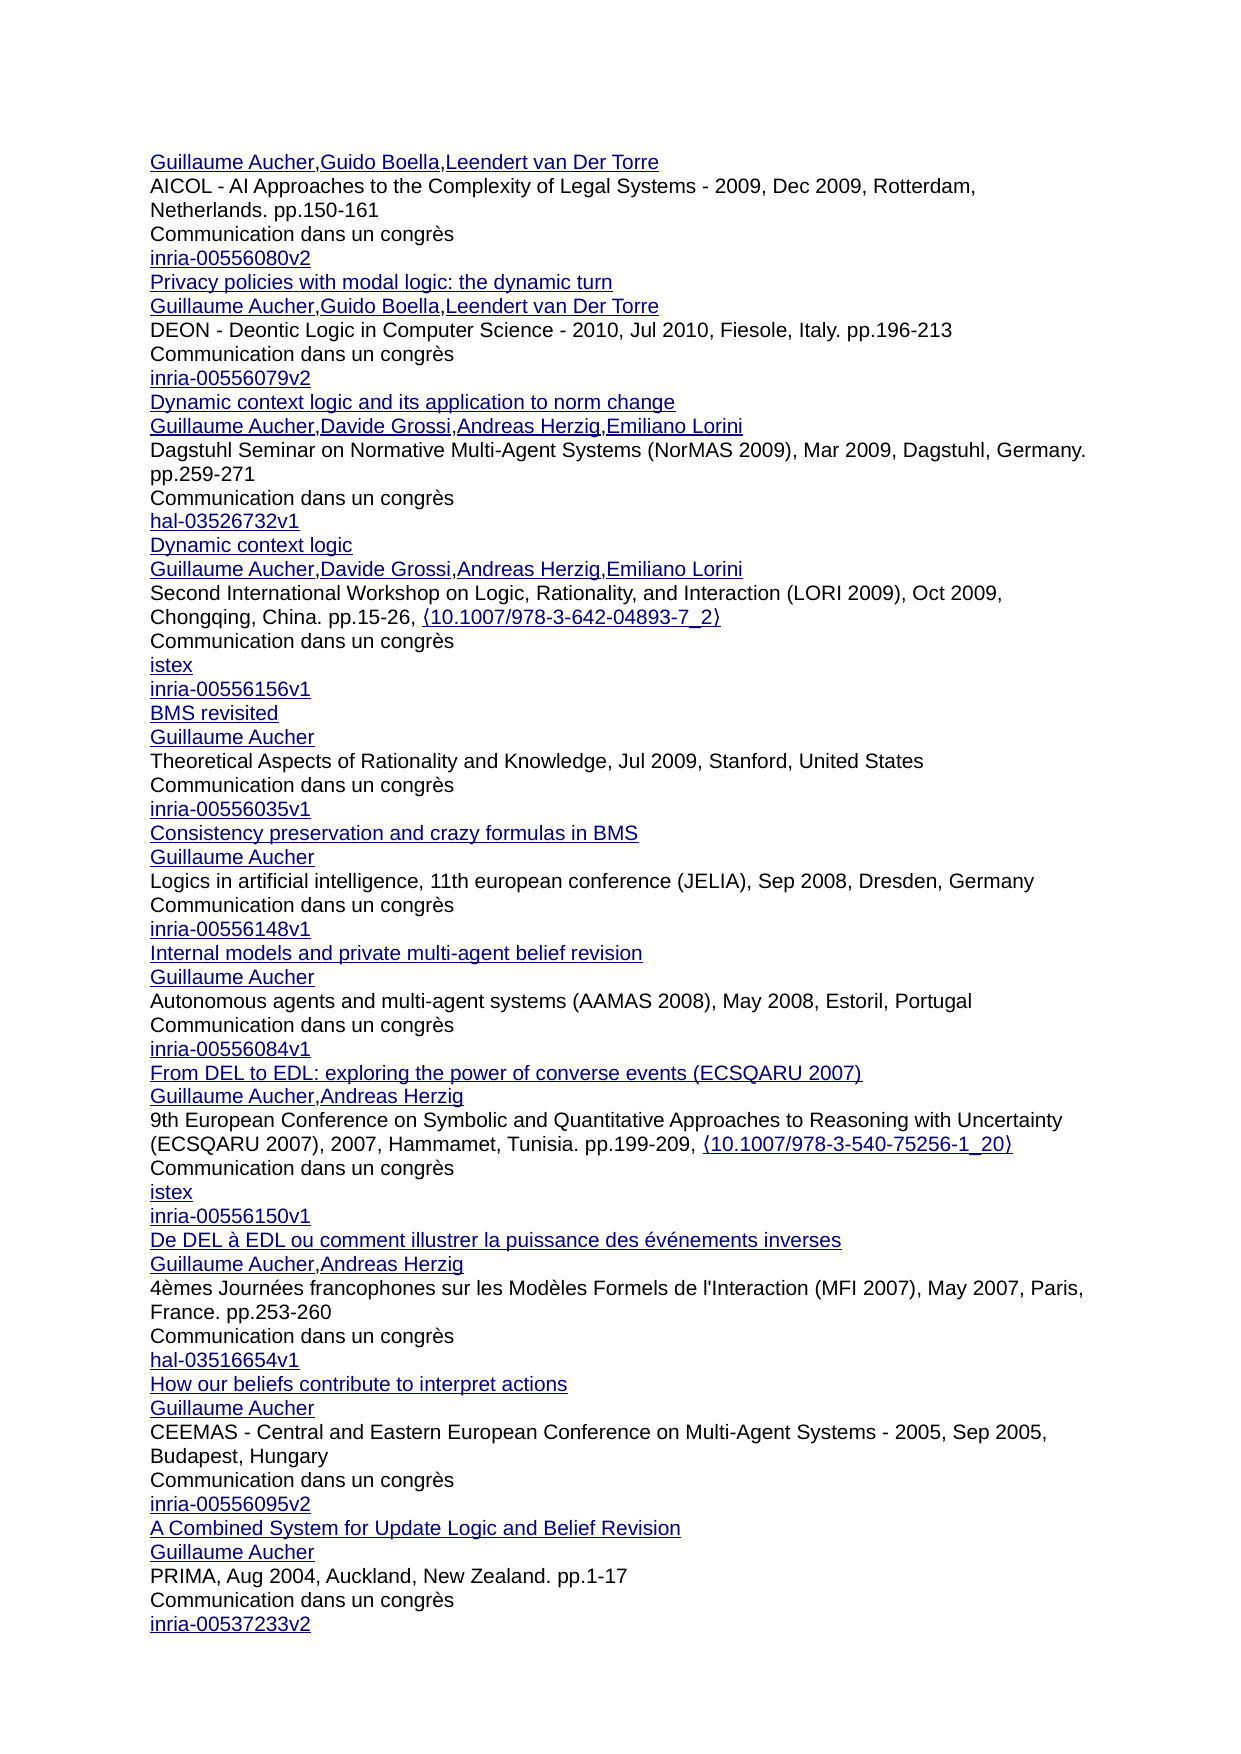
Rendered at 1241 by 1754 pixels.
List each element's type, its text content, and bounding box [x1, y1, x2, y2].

table_cell Internal models and private multi-agent belief revision Guillaume Aucher Autonomous agents and multi-agent systems (AAMAS 2008), May 2008, Estoril, Portugal Communication dans un congrès inria-00556084v1 [150, 941, 1090, 1060]
table_cell Guillaume Aucher,Guido Boella,Leendert van Der Torre AICOL - AI Approaches to the Complexity of Legal Systems - 2009, Dec 2009, Rotterdam, Netherlands. pp.150-161 Communication dans un congrès inria-00556080v2 [150, 150, 1090, 270]
table_cell How our beliefs contribute to interpret actions Guillaume Aucher CEEMAS - Central and Eastern European Conference on Multi-Agent Systems - 2005, Sep 2005, Budapest, Hungary Communication dans un congrès inria-00556095v2 [150, 1372, 1090, 1516]
table_cell Privacy policies with modal logic: the dynamic turn Guillaume Aucher,Guido Boella,Leendert van Der Torre DEON - Deontic Logic in Computer Science - 2010, Jul 2010, Fiesole, Italy. pp.196-213 Communication dans un congrès inria-00556079v2 [150, 270, 1090, 389]
table_cell Dynamic context logic Guillaume Aucher,Davide Grossi,Andreas Herzig,Emiliano Lorini Second International Workshop on Logic, Rationality, and Interaction (LORI 2009), Oct 2009, Chongqing, China. pp.15-26, ⟨10.1007/978-3-642-04893-7_2⟩ Communication dans un congrès istex inria-00556156v1 [150, 533, 1090, 701]
table_cell Dynamic context logic and its application to norm change Guillaume Aucher,Davide Grossi,Andreas Herzig,Emiliano Lorini Dagstuhl Seminar on Normative Multi-Agent Systems (NorMAS 2009), Mar 2009, Dagstuhl, Germany. pp.259-271 Communication dans un congrès hal-03526732v1 [150, 390, 1090, 533]
table_cell Consistency preservation and crazy formulas in BMS Guillaume Aucher Logics in artificial intelligence, 11th european conference (JELIA), Sep 2008, Dresden, Germany Communication dans un congrès inria-00556148v1 [150, 821, 1090, 941]
table_cell De DEL à EDL ou comment illustrer la puissance des événements inverses Guillaume Aucher,Andreas Herzig 4èmes Journées francophones sur les Modèles Formels de l'Interaction (MFI 2007), May 2007, Paris, France. pp.253-260 Communication dans un congrès hal-03516654v1 [150, 1228, 1090, 1372]
table_cell From DEL to EDL: exploring the power of converse events (ECSQARU 2007) Guillaume Aucher,Andreas Herzig 9th European Conference on Symbolic and Quantitative Approaches to Reasoning with Uncertainty (ECSQARU 2007), 2007, Hammamet, Tunisia. pp.199-209, ⟨10.1007/978-3-540-75256-1_20⟩ Communication dans un congrès istex inria-00556150v1 [150, 1060, 1090, 1228]
table_cell A Combined System for Update Logic and Belief Revision Guillaume Aucher PRIMA, Aug 2004, Auckland, New Zealand. pp.1-17 Communication dans un congrès inria-00537233v2 [150, 1516, 1090, 1635]
table_cell BMS revisited Guillaume Aucher Theoretical Aspects of Rationality and Knowledge, Jul 2009, Stanford, United States Communication dans un congrès inria-00556035v1 [150, 701, 1090, 821]
